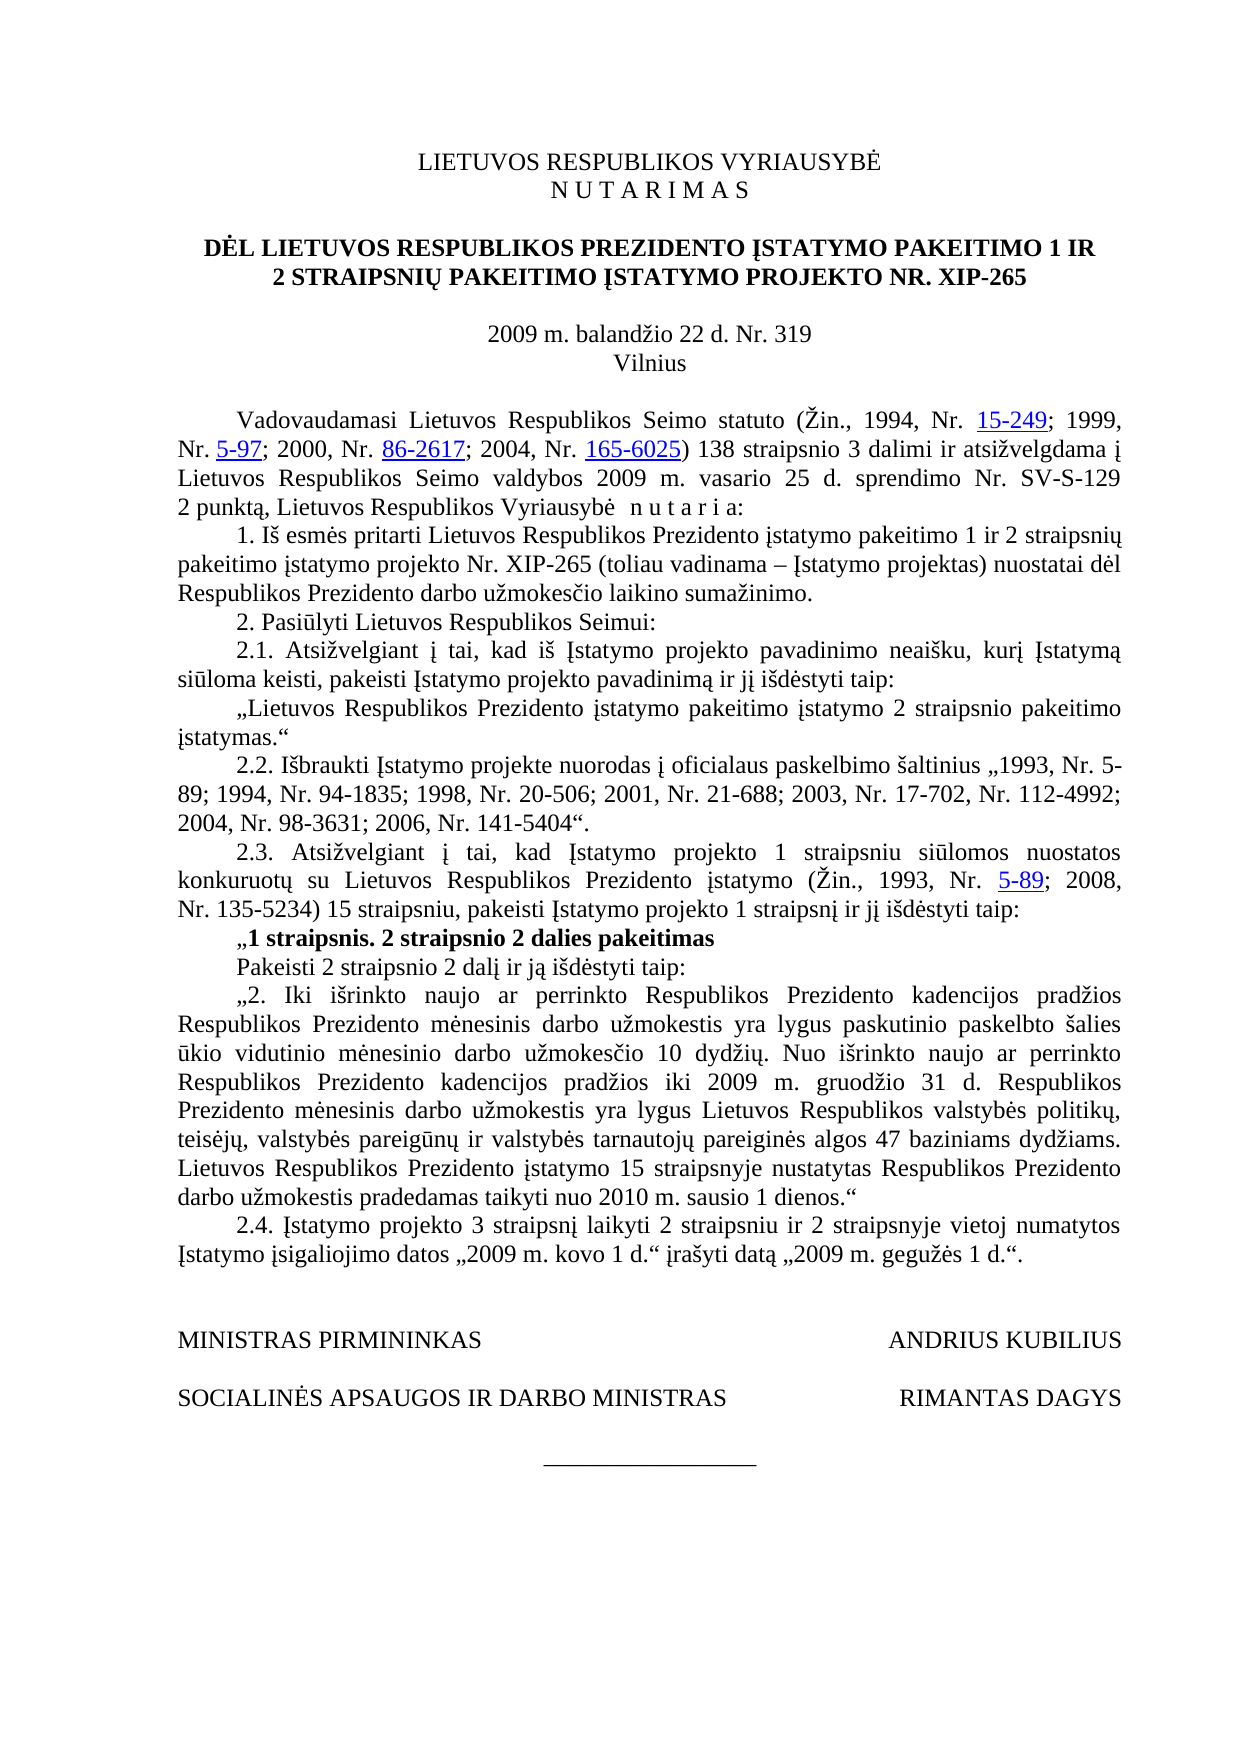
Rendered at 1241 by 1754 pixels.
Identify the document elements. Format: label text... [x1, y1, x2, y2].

text „Lietuvos Respublikos Prezidento įstatymo pakeitimo įstatymo 2 straipsnio pakeitimo įstatymas.“ [177, 693, 1122, 751]
text _________________ [177, 1441, 1122, 1469]
text 2.4. Įstatymo projekto 3 straipsnį laikyti 2 straipsniu ir 2 straipsnyje vietoj numatytos Įstatymo įsigaliojimo datos „2009 m. kovo 1 d.“ įrašyti datą „2009 m. gegužės 1 d.“. [177, 1211, 1122, 1268]
text 2009 m. balandžio 22 d. Nr. 319 [177, 319, 1122, 348]
text Lietuvos Respublikos Vyriausybė [177, 147, 1122, 176]
text SOCIALINĖS APSAUGOS IR DARBO MINISTRAS RIMANTAS DAGYS [177, 1383, 1122, 1412]
text MINISTRAS PIRMININKAS ANDRIUS KUBILIUS [177, 1326, 1122, 1354]
text Vadovaudamasi Lietuvos Respublikos Seimo statuto (Žin., 1994, Nr. 15-249; 1999, Nr. 5-97; 2000, Nr. 86-2617; 2004, Nr. 165-6025) 138 straipsnio 3 dalimi ir atsižvelgdama į Lietuvos Respublikos Seimo valdybos 2009 m. vasario 25 d. sprendimo Nr. SV-S-129 2 punktą, Lietuvos Respublikos Vyriausybė nutaria: [177, 406, 1122, 521]
text NUTARIMAS [177, 176, 1122, 204]
text 2. Pasiūlyti Lietuvos Respublikos Seimui: [177, 607, 1122, 636]
text 2.3. Atsižvelgiant į tai, kad Įstatymo projekto 1 straipsniu siūlomos nuostatos konkuruotų su Lietuvos Respublikos Prezidento įstatymo (Žin., 1993, Nr. 5-89; 2008, Nr. 135-5234) 15 straipsniu, pakeisti Įstatymo projekto 1 straipsnį ir jį išdėstyti taip: [177, 837, 1122, 923]
text 2.2. Išbraukti Įstatymo projekte nuorodas į oficialaus paskelbimo šaltinius „1993, Nr. 5-89; 1994, Nr. 94-1835; 1998, Nr. 20-506; 2001, Nr. 21-688; 2003, Nr. 17-702, Nr. 112-4992; 2004, Nr. 98-3631; 2006, Nr. 141-5404“. [177, 751, 1122, 837]
text „2. Iki išrinkto naujo ar perrinkto Respublikos Prezidento kadencijos pradžios Respublikos Prezidento mėnesinis darbo užmokestis yra lygus paskutinio paskelbto šalies ūkio vidutinio mėnesinio darbo užmokesčio 10 dydžių. Nuo išrinkto naujo ar perrinkto Respublikos Prezidento kadencijos pradžios iki 2009 m. gruodžio 31 d. Respublikos Prezidento mėnesinis darbo užmokestis yra lygus Lietuvos Respublikos valstybės politikų, teisėjų, valstybės pareigūnų ir valstybės tarnautojų pareiginės algos 47 baziniams dydžiams. Lietuvos Respublikos Prezidento įstatymo 15 straipsnyje nustatytas Respublikos Prezidento darbo užmokestis pradedamas taikyti nuo 2010 m. sausio 1 dienos.“ [177, 981, 1122, 1211]
text DĖL LIETUVOS RESPUBLIKOS PREZIDENTO ĮSTATYMO PAKEITIMO 1 IR 2 STRAIPSNIŲ PAKEITIMO ĮSTATYMO PROJEKTO NR. XIP-265 [177, 233, 1122, 291]
text Pakeisti 2 straipsnio 2 dalį ir ją išdėstyti taip: [177, 952, 1122, 981]
text Vilnius [177, 348, 1122, 377]
text 1. Iš esmės pritarti Lietuvos Respublikos Prezidento įstatymo pakeitimo 1 ir 2 straipsnių pakeitimo įstatymo projekto Nr. XIP-265 (toliau vadinama – Įstatymo projektas) nuostatai dėl Respublikos Prezidento darbo užmokesčio laikino sumažinimo. [177, 521, 1122, 607]
text „1 straipsnis. 2 straipsnio 2 dalies pakeitimas [177, 923, 1122, 952]
text 2.1. Atsižvelgiant į tai, kad iš Įstatymo projekto pavadinimo neaišku, kurį Įstatymą siūloma keisti, pakeisti Įstatymo projekto pavadinimą ir jį išdėstyti taip: [177, 636, 1122, 693]
